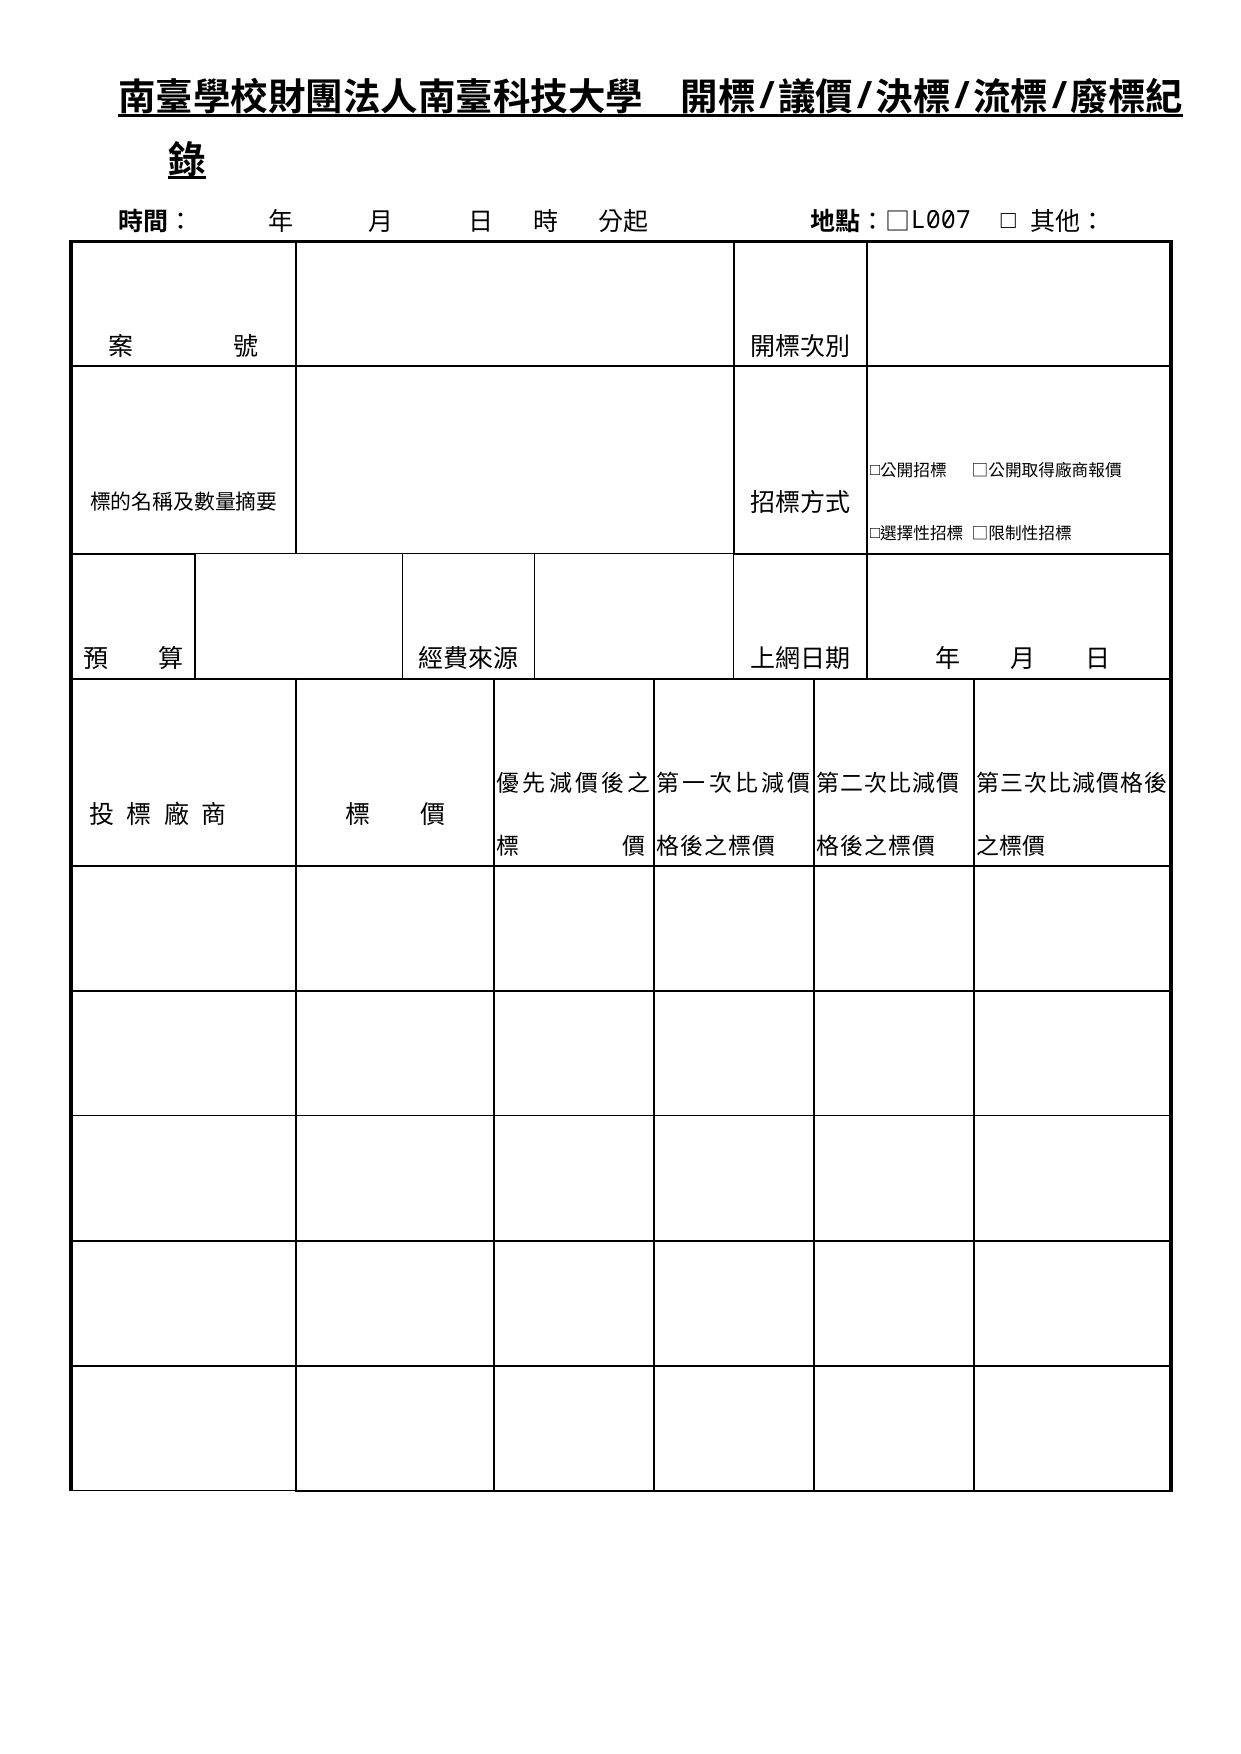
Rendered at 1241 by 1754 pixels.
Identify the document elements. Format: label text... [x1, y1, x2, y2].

table_header [297, 243, 733, 365]
table_cell [975, 1367, 1169, 1490]
table_cell [815, 1242, 973, 1365]
table_cell [975, 992, 1169, 1115]
table_cell [655, 867, 813, 990]
table_cell [815, 867, 973, 990]
table_cell 經費來源 [403, 554, 534, 678]
table_cell [655, 1116, 813, 1240]
table_header 案 號 [73, 243, 295, 365]
table_cell [73, 1116, 295, 1240]
table_cell 預 算 [73, 555, 194, 678]
table_cell [73, 1367, 295, 1490]
table_cell [495, 1242, 653, 1365]
table_cell [297, 1116, 493, 1240]
table_cell [495, 1367, 653, 1490]
table_cell [655, 1367, 813, 1490]
table_cell [196, 554, 402, 678]
table_cell 標 價 [297, 680, 493, 865]
table_cell [975, 1116, 1169, 1240]
table_cell [815, 992, 973, 1115]
table_header [868, 243, 1169, 365]
table_cell 招標方式 [735, 367, 866, 553]
table_cell 第一次比減價格後之標價 [655, 680, 813, 865]
table_cell 標的名稱及數量摘要 [73, 367, 295, 553]
table_cell [297, 367, 733, 553]
table_cell [815, 1116, 973, 1240]
table_cell [495, 867, 653, 990]
table_cell 上網日期 [734, 555, 866, 678]
table_cell [297, 1242, 493, 1365]
table_header 開標次別 [735, 243, 866, 365]
table_cell 第三次比減價格後之標價 [975, 680, 1169, 865]
table_cell [297, 867, 493, 990]
table_cell [495, 1116, 653, 1240]
table_cell □公開招標 □公開取得廠商報價 □選擇性招標 □限制性招標 [868, 367, 1169, 553]
table_cell 投 標 廠 商 [73, 680, 295, 865]
table_cell [535, 554, 733, 678]
table_cell 優先減價後之標 價 [495, 680, 653, 865]
table_cell [815, 1367, 973, 1490]
table_cell 第二次比減價格後之標價 [815, 680, 973, 865]
table_cell [73, 992, 295, 1115]
table_cell [975, 867, 1169, 990]
table_cell [73, 1242, 295, 1365]
text 時間： 年 月 日 時 分起 地點：□L007 □ 其他： [118, 178, 1220, 240]
table_cell [495, 992, 653, 1115]
table_cell [297, 1367, 493, 1490]
table_cell 年 月 日 [868, 555, 1169, 678]
table_cell [297, 992, 493, 1115]
table_cell [73, 867, 295, 990]
text 南臺學校財團法人南臺科技大學 開標/議價/決標/流標/廢標紀錄 [118, 53, 1220, 178]
table_cell [975, 1242, 1169, 1365]
table_cell [655, 992, 813, 1115]
table_cell [655, 1242, 813, 1365]
